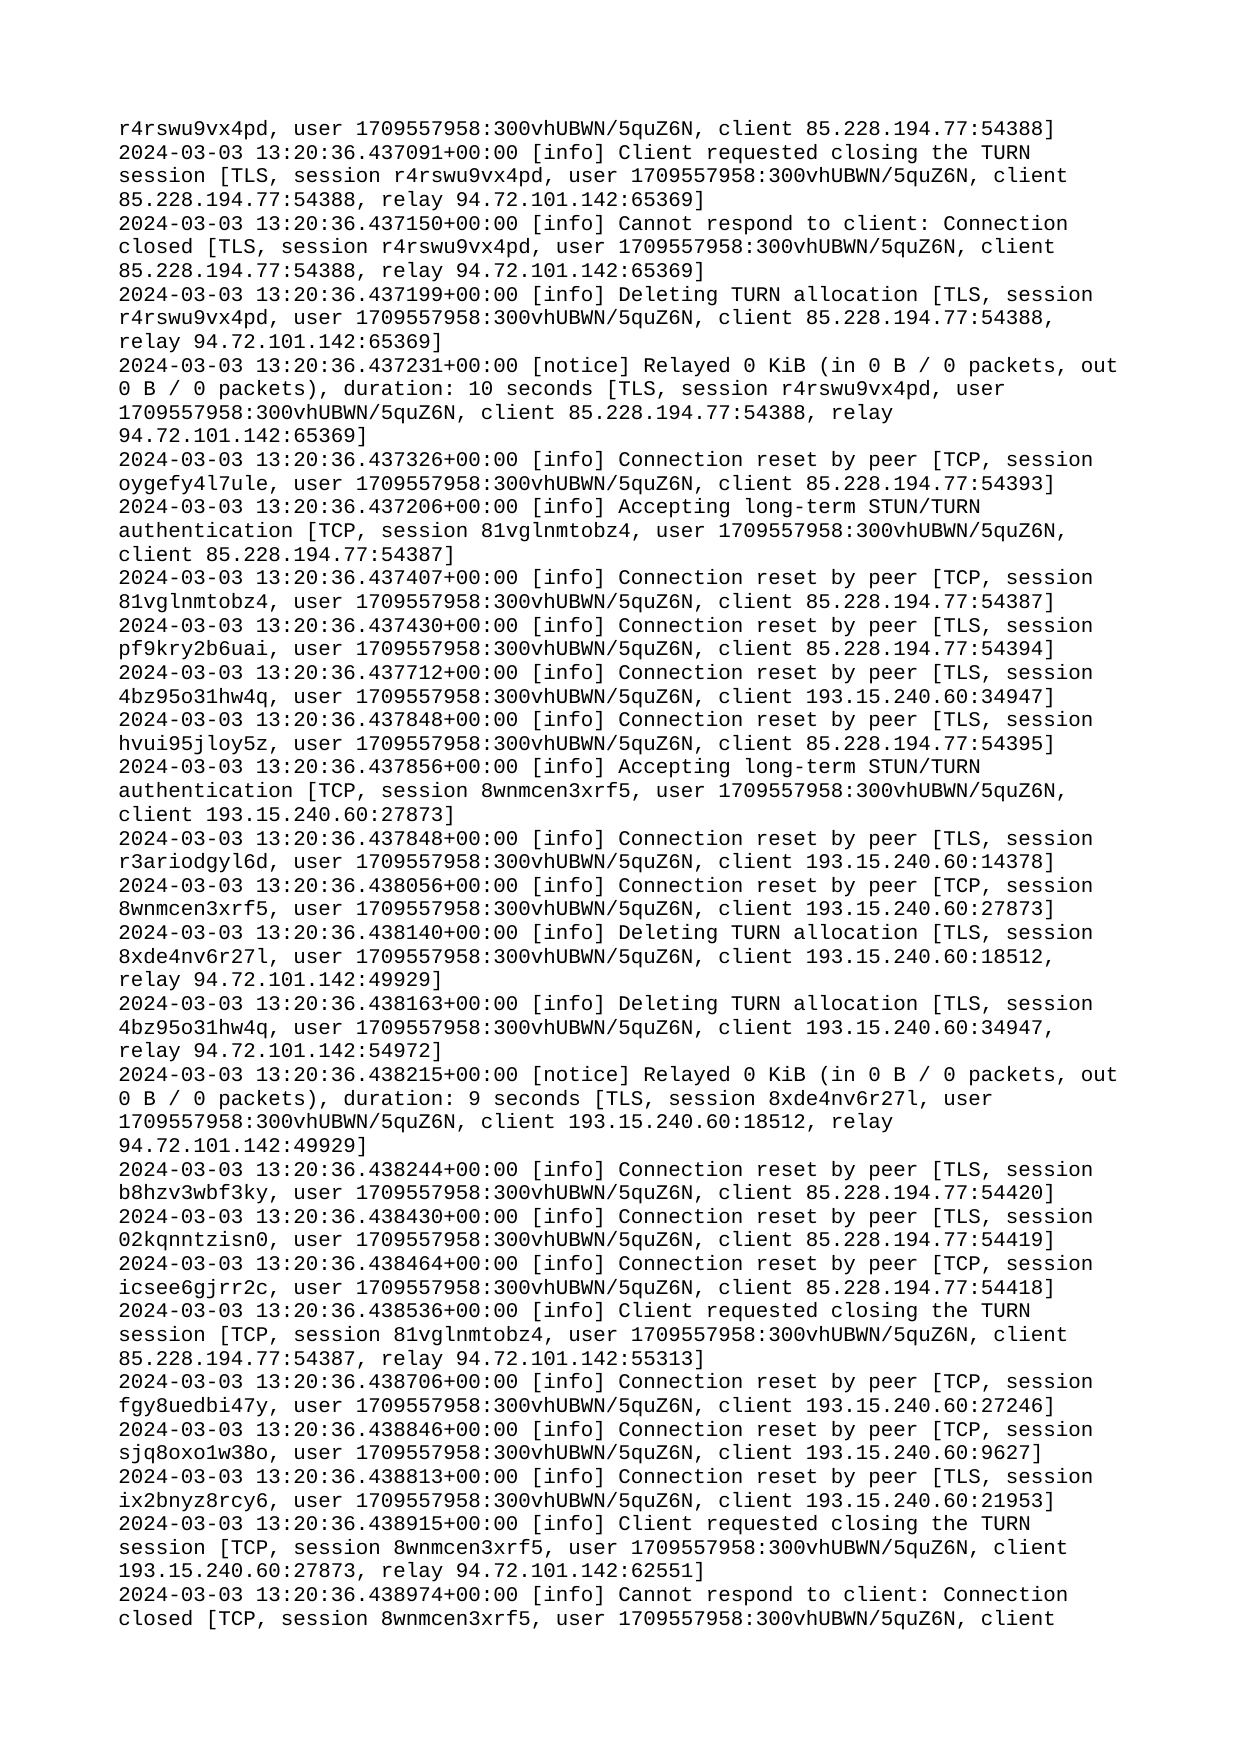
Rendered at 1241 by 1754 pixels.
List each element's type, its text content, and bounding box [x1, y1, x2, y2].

text 2024-03-03 13:20:36.437407+00:00 [info] Connection reset by peer [TCP, session 81vglnmtobz4, user 1709557958:300vhUBWN/5quZ6N, client 85.228.194.77:54387] [118, 567, 1122, 615]
text r4rswu9vx4pd, user 1709557958:300vhUBWN/5quZ6N, client 85.228.194.77:54388] [118, 118, 1122, 142]
text 2024-03-03 13:20:36.437206+00:00 [info] Accepting long-term STUN/TURN authentication [TCP, session 81vglnmtobz4, user 1709557958:300vhUBWN/5quZ6N, client 85.228.194.77:54387] [118, 496, 1122, 567]
text 2024-03-03 13:20:36.438056+00:00 [info] Connection reset by peer [TCP, session 8wnmcen3xrf5, user 1709557958:300vhUBWN/5quZ6N, client 193.15.240.60:27873] [118, 875, 1122, 922]
text 2024-03-03 13:20:36.438813+00:00 [info] Connection reset by peer [TLS, session ix2bnyz8rcy6, user 1709557958:300vhUBWN/5quZ6N, client 193.15.240.60:21953] [118, 1466, 1122, 1513]
text 2024-03-03 13:20:36.438706+00:00 [info] Connection reset by peer [TCP, session fgy8uedbi47y, user 1709557958:300vhUBWN/5quZ6N, client 193.15.240.60:27246] [118, 1371, 1122, 1419]
text 2024-03-03 13:20:36.437150+00:00 [info] Cannot respond to client: Connection closed [TLS, session r4rswu9vx4pd, user 1709557958:300vhUBWN/5quZ6N, client 85.228.194.77:54388, relay 94.72.101.142:65369] [118, 213, 1122, 284]
text 2024-03-03 13:20:36.437856+00:00 [info] Accepting long-term STUN/TURN authentication [TCP, session 8wnmcen3xrf5, user 1709557958:300vhUBWN/5quZ6N, client 193.15.240.60:27873] [118, 757, 1122, 827]
text 2024-03-03 13:20:36.437199+00:00 [info] Deleting TURN allocation [TLS, session r4rswu9vx4pd, user 1709557958:300vhUBWN/5quZ6N, client 85.228.194.77:54388, relay 94.72.101.142:65369] [118, 284, 1122, 354]
text 2024-03-03 13:20:36.437326+00:00 [info] Connection reset by peer [TCP, session oygefy4l7ule, user 1709557958:300vhUBWN/5quZ6N, client 85.228.194.77:54393] [118, 449, 1122, 496]
text 2024-03-03 13:20:36.438464+00:00 [info] Connection reset by peer [TCP, session icsee6gjrr2c, user 1709557958:300vhUBWN/5quZ6N, client 85.228.194.77:54418] [118, 1253, 1122, 1300]
text 2024-03-03 13:20:36.438974+00:00 [info] Cannot respond to client: Connection closed [TCP, session 8wnmcen3xrf5, user 1709557958:300vhUBWN/5quZ6N, client [118, 1584, 1122, 1631]
text 2024-03-03 13:20:36.437848+00:00 [info] Connection reset by peer [TLS, session hvui95jloy5z, user 1709557958:300vhUBWN/5quZ6N, client 85.228.194.77:54395] [118, 709, 1122, 757]
text 2024-03-03 13:20:36.437091+00:00 [info] Client requested closing the TURN session [TLS, session r4rswu9vx4pd, user 1709557958:300vhUBWN/5quZ6N, client 85.228.194.77:54388, relay 94.72.101.142:65369] [118, 142, 1122, 213]
text 2024-03-03 13:20:36.438536+00:00 [info] Client requested closing the TURN session [TCP, session 81vglnmtobz4, user 1709557958:300vhUBWN/5quZ6N, client 85.228.194.77:54387, relay 94.72.101.142:55313] [118, 1300, 1122, 1371]
text 2024-03-03 13:20:36.438163+00:00 [info] Deleting TURN allocation [TLS, session 4bz95o31hw4q, user 1709557958:300vhUBWN/5quZ6N, client 193.15.240.60:34947, relay 94.72.101.142:54972] [118, 993, 1122, 1064]
text 2024-03-03 13:20:36.438215+00:00 [notice] Relayed 0 KiB (in 0 B / 0 packets, out 0 B / 0 packets), duration: 9 seconds [TLS, session 8xde4nv6r27l, user 1709557958:300vhUBWN/5quZ6N, client 193.15.240.60:18512, relay 94.72.101.142:49929] [118, 1064, 1122, 1158]
text 2024-03-03 13:20:36.437231+00:00 [notice] Relayed 0 KiB (in 0 B / 0 packets, out 0 B / 0 packets), duration: 10 seconds [TLS, session r4rswu9vx4pd, user 1709557958:300vhUBWN/5quZ6N, client 85.228.194.77:54388, relay 94.72.101.142:65369] [118, 354, 1122, 449]
text 2024-03-03 13:20:36.438846+00:00 [info] Connection reset by peer [TCP, session sjq8oxo1w38o, user 1709557958:300vhUBWN/5quZ6N, client 193.15.240.60:9627] [118, 1419, 1122, 1466]
text 2024-03-03 13:20:36.437848+00:00 [info] Connection reset by peer [TLS, session r3ariodgyl6d, user 1709557958:300vhUBWN/5quZ6N, client 193.15.240.60:14378] [118, 827, 1122, 875]
text 2024-03-03 13:20:36.438915+00:00 [info] Client requested closing the TURN session [TCP, session 8wnmcen3xrf5, user 1709557958:300vhUBWN/5quZ6N, client 193.15.240.60:27873, relay 94.72.101.142:62551] [118, 1513, 1122, 1584]
text 2024-03-03 13:20:36.438140+00:00 [info] Deleting TURN allocation [TLS, session 8xde4nv6r27l, user 1709557958:300vhUBWN/5quZ6N, client 193.15.240.60:18512, relay 94.72.101.142:49929] [118, 922, 1122, 993]
text 2024-03-03 13:20:36.438430+00:00 [info] Connection reset by peer [TLS, session 02kqnntzisn0, user 1709557958:300vhUBWN/5quZ6N, client 85.228.194.77:54419] [118, 1206, 1122, 1253]
text 2024-03-03 13:20:36.437430+00:00 [info] Connection reset by peer [TLS, session pf9kry2b6uai, user 1709557958:300vhUBWN/5quZ6N, client 85.228.194.77:54394] [118, 615, 1122, 662]
text 2024-03-03 13:20:36.438244+00:00 [info] Connection reset by peer [TLS, session b8hzv3wbf3ky, user 1709557958:300vhUBWN/5quZ6N, client 85.228.194.77:54420] [118, 1158, 1122, 1206]
text 2024-03-03 13:20:36.437712+00:00 [info] Connection reset by peer [TLS, session 4bz95o31hw4q, user 1709557958:300vhUBWN/5quZ6N, client 193.15.240.60:34947] [118, 662, 1122, 709]
